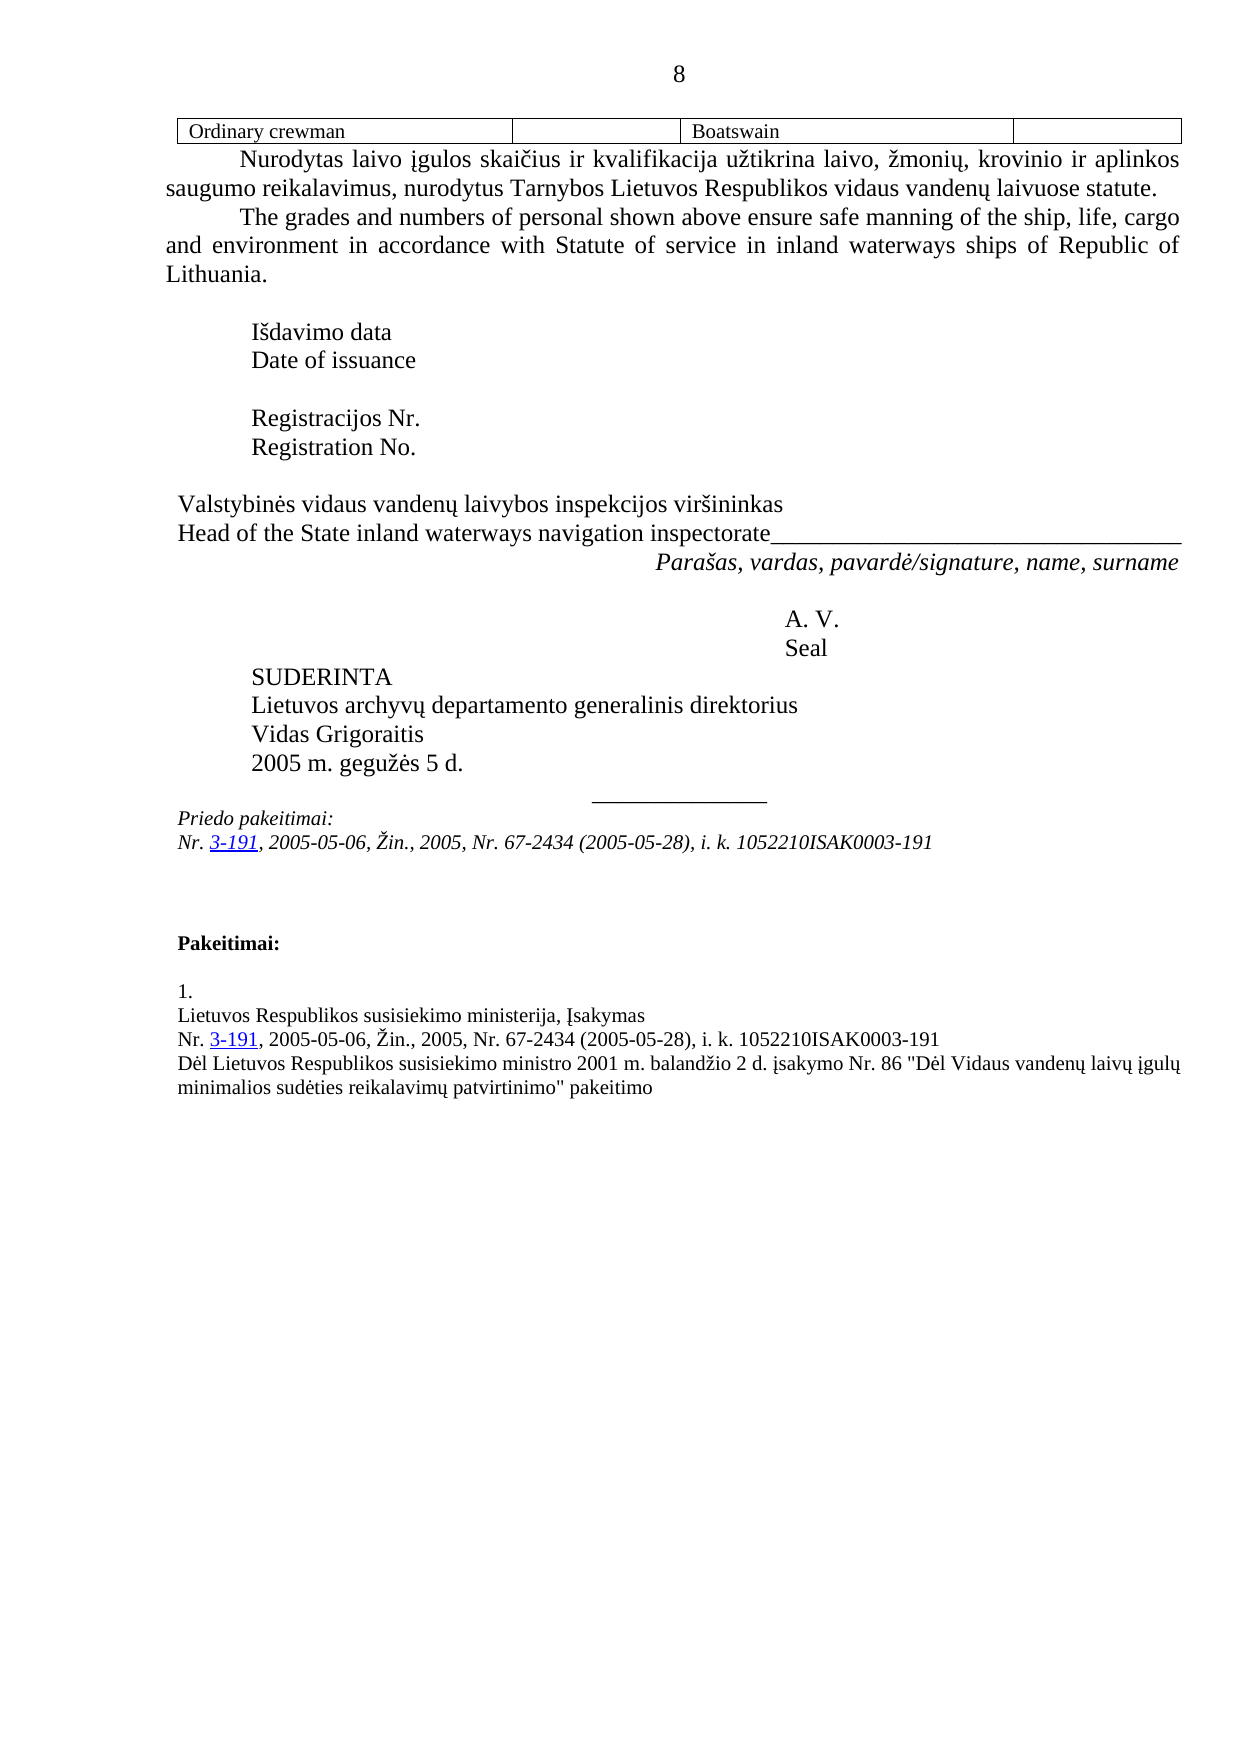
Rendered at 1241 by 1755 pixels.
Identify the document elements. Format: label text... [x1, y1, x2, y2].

text The grades and numbers of personal shown above ensure safe manning of the ship, life, cargo and environment in accordance with Statute of service in inland waterways ships of Republic of Lithuania. [166, 202, 1181, 288]
text Priedo pakeitimai: [177, 806, 1181, 829]
table_cell Ordinary crewman [178, 119, 512, 143]
text Seal [177, 633, 1181, 662]
text SUDERINTA [177, 662, 1181, 691]
text Vidas Grigoraitis [177, 719, 1181, 748]
text Lietuvos Respublikos susisiekimo ministerija, Įsakymas [177, 1003, 1181, 1027]
text Nurodytas laivo įgulos skaičius ir kvalifikacija užtikrina laivo, žmonių, krovinio ir aplinkos saugumo reikalavimus, nurodytus Tarnybos Lietuvos Respublikos vidaus vandenų laivuose statute. [166, 144, 1181, 202]
table_cell Boatswain [681, 119, 1013, 143]
text 2005 m. gegužės 5 d. [177, 748, 1181, 777]
text Lietuvos archyvų departamento generalinis direktorius [177, 691, 1181, 719]
text Parašas, vardas, pavardė/signature, name, surname [177, 547, 1181, 576]
text ______________ [177, 777, 1181, 806]
text Registracijos Nr. [177, 403, 1181, 432]
text A. V. [177, 604, 1181, 633]
text Nr. 3-191, 2005-05-06, Žin., 2005, Nr. 67-2434 (2005-05-28), i. k. 1052210ISAK0003-191 [177, 829, 1181, 854]
text Head of the State inland waterways navigation inspectorate [177, 518, 1181, 547]
table_cell [1014, 119, 1181, 143]
text Dėl Lietuvos Respublikos susisiekimo ministro 2001 m. balandžio 2 d. įsakymo Nr. 86 "Dėl Vidaus vandenų laivų įgulų minimalios sudėties reikalavimų patvirtinimo" pakeitimo [177, 1051, 1181, 1099]
text 1. [177, 979, 1181, 1003]
text Nr. 3-191, 2005-05-06, Žin., 2005, Nr. 67-2434 (2005-05-28), i. k. 1052210ISAK0003-191 [177, 1027, 1181, 1051]
text Pakeitimai: [177, 931, 1181, 954]
text Išdavimo data [177, 317, 1181, 346]
text Date of issuance [177, 346, 1181, 374]
text Registration No. [177, 432, 1181, 461]
table_cell [513, 119, 680, 143]
text Valstybinės vidaus vandenų laivybos inspekcijos viršininkas [177, 489, 1181, 518]
